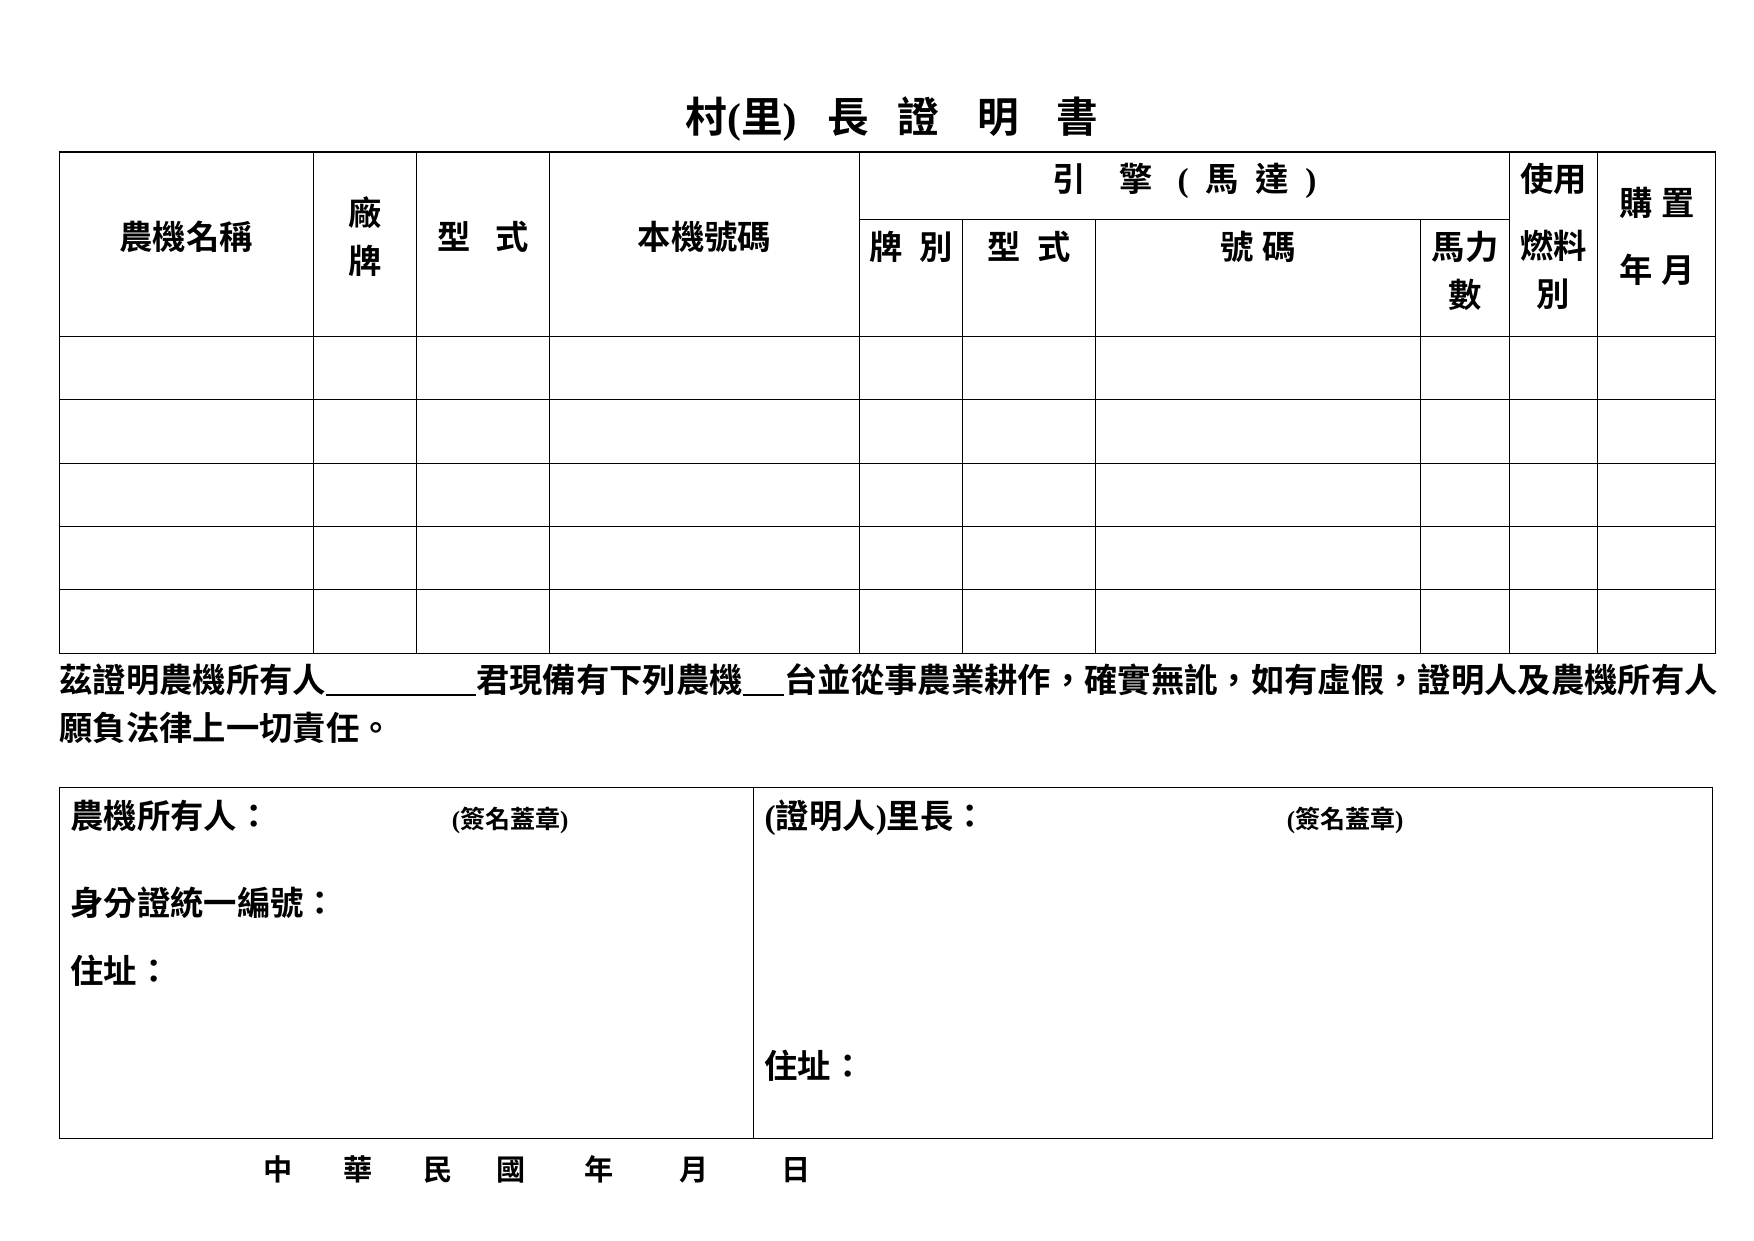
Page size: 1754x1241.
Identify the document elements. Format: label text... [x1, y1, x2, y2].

table_cell [1510, 464, 1597, 526]
table_cell [963, 527, 1095, 589]
table_cell [963, 337, 1095, 399]
table_cell [1421, 527, 1509, 589]
table_cell 型 式 [963, 220, 1095, 336]
table_cell [1421, 337, 1509, 399]
text 茲證明農機所有人 君現備有下列農機 台並從事農業耕作，確實無訛，如有虛假，證明人及農機所有人願負法律上一切責任。 [59, 654, 1724, 750]
table_cell [60, 464, 313, 526]
table_cell [550, 400, 859, 462]
table_cell [1598, 527, 1715, 589]
table_cell [1510, 527, 1597, 589]
table_cell [1096, 527, 1420, 589]
table_cell [550, 337, 859, 399]
table_cell [1421, 464, 1509, 526]
table_cell [314, 590, 416, 653]
table_header 購 置 年 月 [1598, 153, 1715, 336]
table_cell [1096, 590, 1420, 653]
table_cell [417, 527, 549, 589]
table_cell [1421, 400, 1509, 462]
table_cell [314, 337, 416, 399]
table_cell [1510, 337, 1597, 399]
text 村(里) 長 證 明 書 [59, 76, 1724, 151]
table_cell [860, 590, 962, 653]
table_cell [1510, 400, 1597, 462]
table_cell [60, 590, 313, 653]
table_cell [860, 400, 962, 462]
table_cell [860, 527, 962, 589]
table_cell [314, 527, 416, 589]
table_cell [314, 400, 416, 462]
table_cell [860, 464, 962, 526]
table_cell [1096, 464, 1420, 526]
table_cell [417, 590, 549, 653]
table_header 使用 燃料別 [1510, 153, 1597, 336]
table_cell 馬力數 [1421, 220, 1509, 336]
text 中 華 民 國 年 月 日 [59, 1139, 1724, 1189]
table_cell [963, 400, 1095, 462]
table_cell [1510, 590, 1597, 653]
table_cell [963, 464, 1095, 526]
table_cell 牌 別 [860, 220, 962, 336]
table_header 農機所有人： (簽名蓋章) 身分證統一編號： 住址： [60, 788, 753, 1138]
table_header 農機名稱 [60, 153, 313, 336]
table_cell [550, 527, 859, 589]
table_header (證明人)里長： (簽名蓋章) 住址： [754, 788, 1712, 1138]
table_cell [550, 464, 859, 526]
table_cell [1096, 400, 1420, 462]
table_cell [60, 337, 313, 399]
table_cell [1598, 400, 1715, 462]
table_cell [60, 527, 313, 589]
table_cell [1096, 337, 1420, 399]
table_cell 號 碼 [1096, 220, 1420, 336]
table_cell [314, 464, 416, 526]
table_cell [417, 400, 549, 462]
table_cell [1598, 590, 1715, 653]
table_cell [550, 590, 859, 653]
table_cell [417, 464, 549, 526]
table_cell [963, 590, 1095, 653]
table_cell [417, 337, 549, 399]
table_cell [1598, 464, 1715, 526]
table_cell [1421, 590, 1509, 653]
table_cell [860, 337, 962, 399]
table_header 廠 牌 [314, 153, 416, 336]
table_cell [1598, 337, 1715, 399]
table_header 本機號碼 [550, 153, 859, 336]
table_header 引 擎 ( 馬 達 ) [860, 153, 1509, 219]
table_cell [60, 400, 313, 462]
table_header 型 式 [417, 153, 549, 336]
